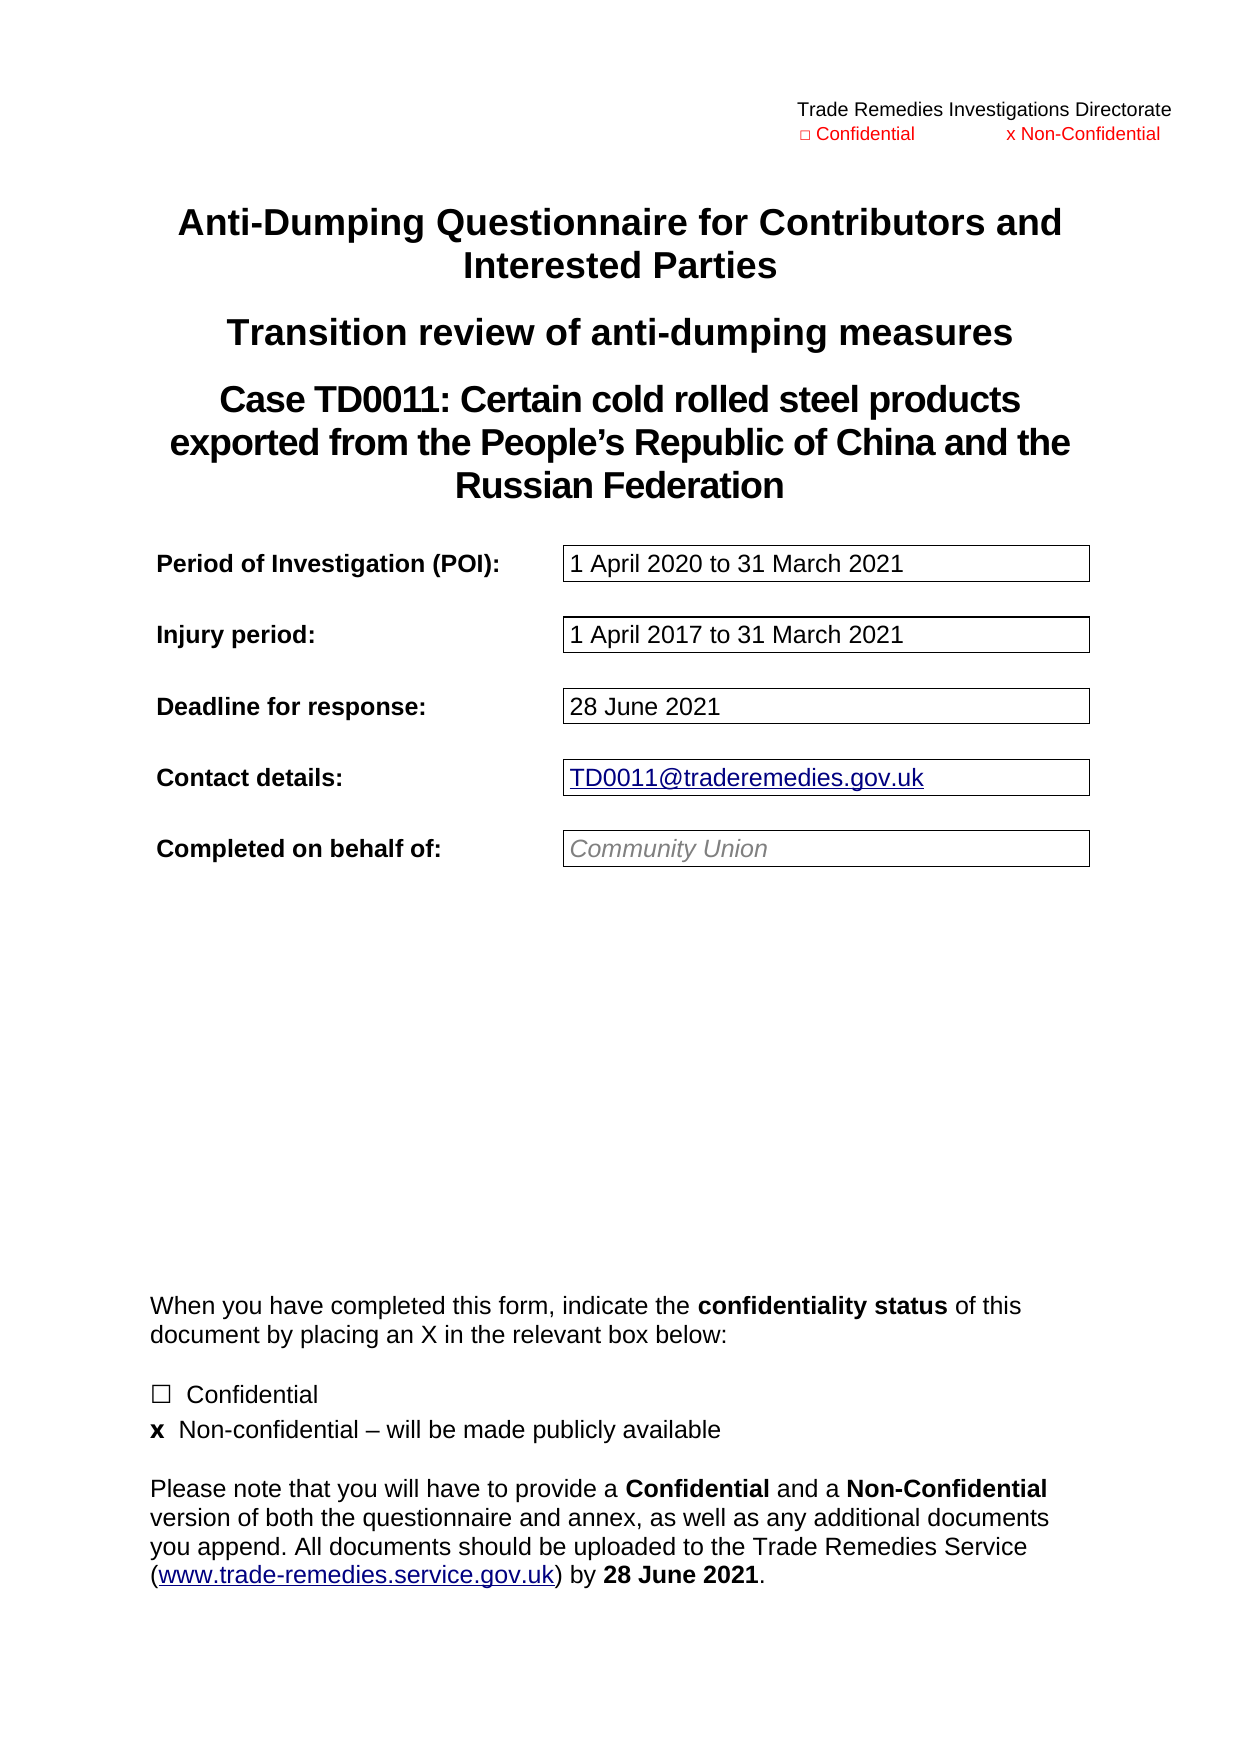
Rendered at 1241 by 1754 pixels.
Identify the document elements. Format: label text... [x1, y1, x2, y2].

table_cell [150, 652, 563, 688]
text x Non-confidential – will be made publicly available [150, 1411, 1090, 1445]
table_cell [150, 581, 563, 616]
table_header 1 April 2020 to 31 March 2021 [564, 546, 1089, 581]
table_cell Completed on behalf of: [150, 830, 563, 866]
text Anti-Dumping Questionnaire for Contributors and Interested Parties [150, 200, 1090, 286]
table_cell [150, 795, 563, 830]
table_cell [564, 796, 1089, 830]
text When you have completed this form, indicate the confidentiality status of this document by placing an X in the relevant box below: [150, 1291, 1090, 1348]
text Please note that you will have to provide a Confidential and a Non-Confidential version of both the questionnaire and annex, as well as any additional documents you append. All documents should be uploaded to the Trade Remedies Service (www.trade-remedies.service.gov.uk) by 28 June 2021. [150, 1474, 1090, 1589]
text ☐ Confidential [150, 1377, 1090, 1411]
text Transition review of anti-dumping measures [150, 310, 1090, 353]
table_cell Contact details: [150, 759, 563, 794]
table_cell Community Union [564, 831, 1089, 866]
table_cell Deadline for response: [150, 688, 563, 723]
table_header Period of Investigation (POI): [150, 545, 563, 581]
table_cell [564, 724, 1089, 759]
table_cell [564, 653, 1089, 688]
table_cell [150, 723, 563, 759]
table_cell TD0011@traderemedies.gov.uk [564, 760, 1089, 794]
table_cell Injury period: [150, 616, 563, 652]
table_cell 28 June 2021 [564, 689, 1089, 723]
table_cell 1 April 2017 to 31 March 2021 [564, 618, 1089, 652]
table_cell [564, 582, 1089, 616]
text Case TD0011: Certain cold rolled steel products exported from the People’s Republic of China and the Russian Federation [150, 377, 1090, 507]
